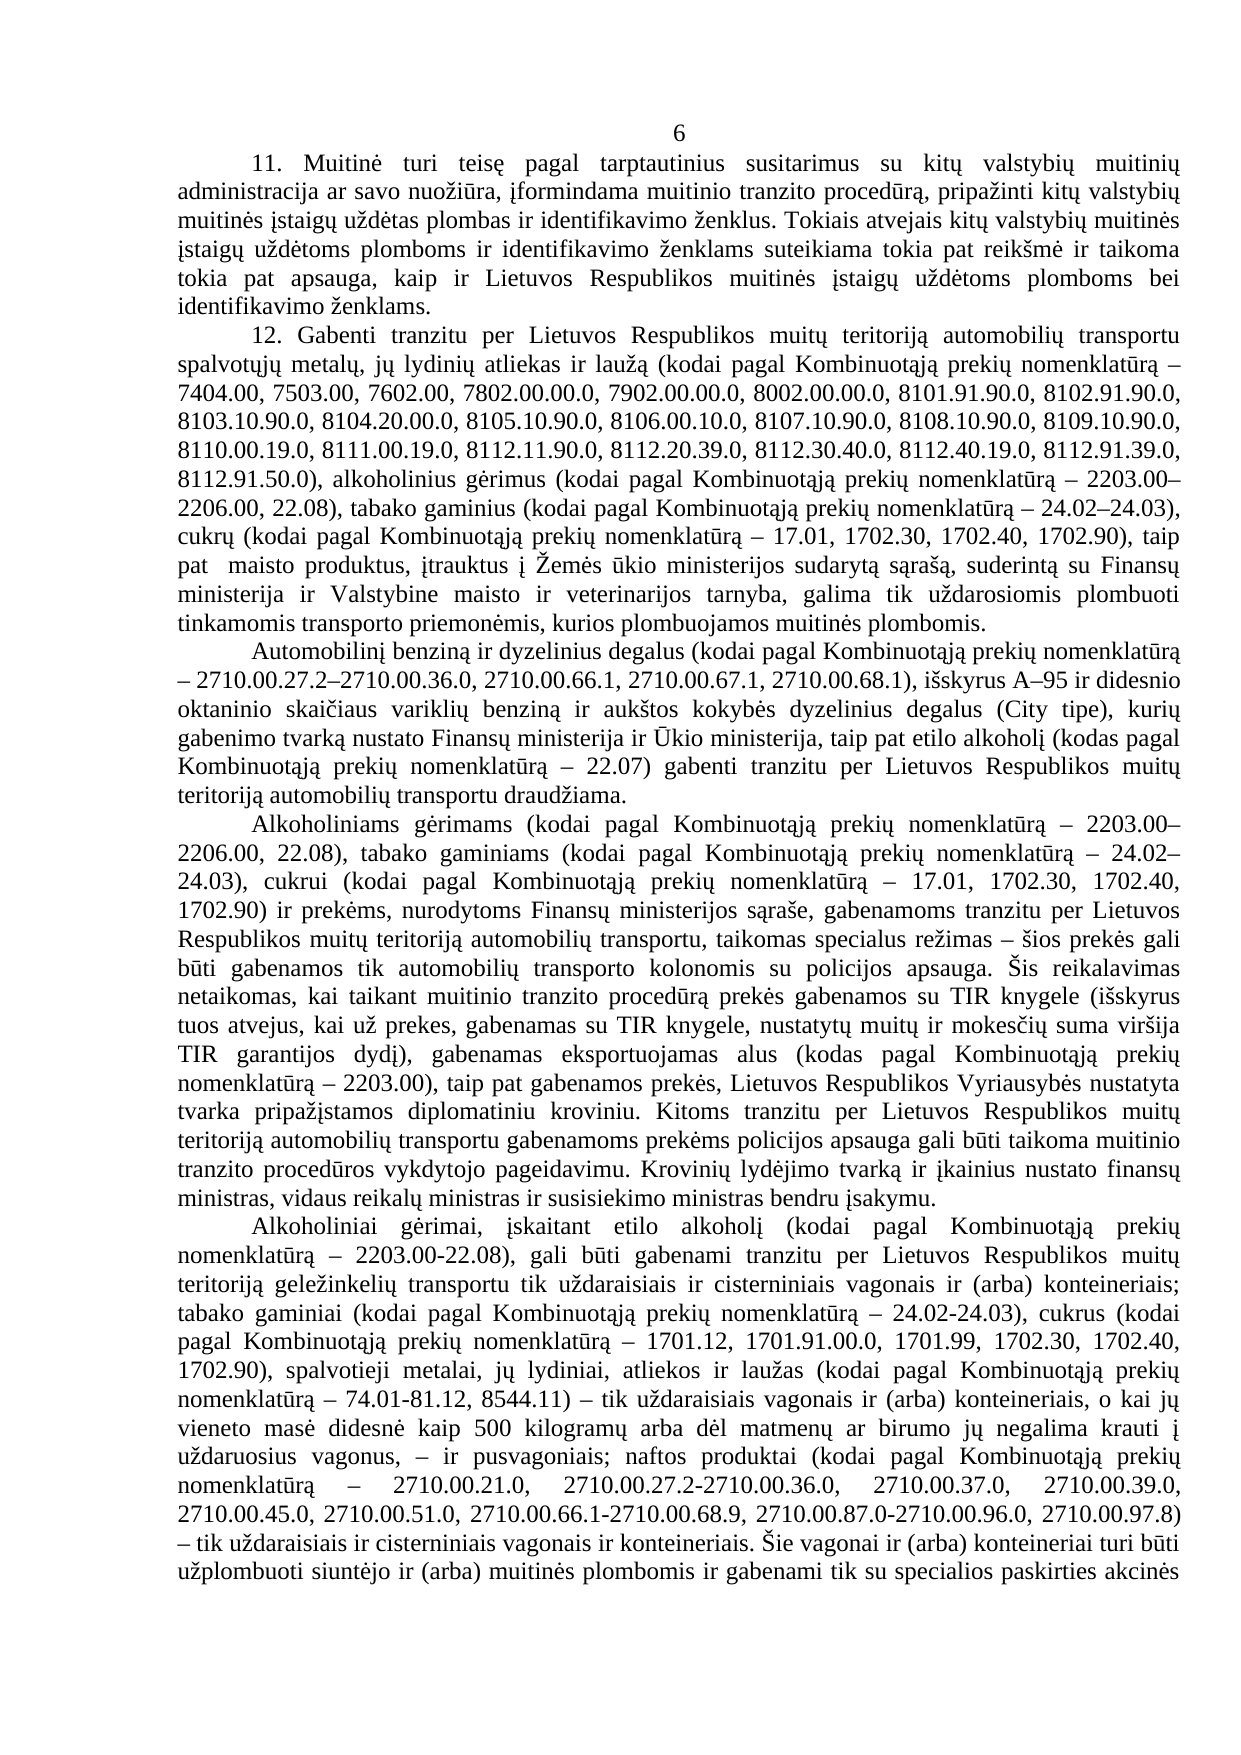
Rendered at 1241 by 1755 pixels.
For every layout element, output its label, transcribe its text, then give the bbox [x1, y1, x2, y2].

text Alkoholiniai gėrimai, įskaitant etilo alkoholį (kodai pagal Kombinuotąją prekių nomenklatūrą – 2203.00-22.08), gali būti gabenami tranzitu per Lietuvos Respublikos muitų teritoriją geležinkelių transportu tik uždaraisiais ir cisterniniais vagonais ir (arba) konteineriais; tabako gaminiai (kodai pagal Kombinuotąją prekių nomenklatūrą – 24.02-24.03), cukrus (kodai pagal Kombinuotąją prekių nomenklatūrą – 1701.12, 1701.91.00.0, 1701.99, 1702.30, 1702.40, 1702.90), spalvotieji metalai, jų lydiniai, atliekos ir laužas (kodai pagal Kombinuotąją prekių nomenklatūrą – 74.01-81.12, 8544.11) – tik uždaraisiais vagonais ir (arba) konteineriais, o kai jų vieneto masė didesnė kaip 500 kilogramų arba dėl matmenų ar birumo jų negalima krauti į uždaruosius vagonus, – ir pusvagoniais; naftos produktai (kodai pagal Kombinuotąją prekių nomenklatūrą – 2710.00.21.0, 2710.00.27.2-2710.00.36.0, 2710.00.37.0, 2710.00.39.0, 2710.00.45.0, 2710.00.51.0, 2710.00.66.1-2710.00.68.9, 2710.00.87.0-2710.00.96.0, 2710.00.97.8) – tik uždaraisiais ir cisterniniais vagonais ir konteineriais. Šie vagonai ir (arba) konteineriai turi būti užplombuoti siuntėjo ir (arba) muitinės plombomis ir gabenami tik su specialios paskirties akcinės [177, 1211, 1181, 1585]
text 12. Gabenti tranzitu per Lietuvos Respublikos muitų teritoriją automobilių transportu spalvotųjų metalų, jų lydinių atliekas ir laužą (kodai pagal Kombinuotąją prekių nomenklatūrą – 7404.00, 7503.00, 7602.00, 7802.00.00.0, 7902.00.00.0, 8002.00.00.0, 8101.91.90.0, 8102.91.90.0, 8103.10.90.0, 8104.20.00.0, 8105.10.90.0, 8106.00.10.0, 8107.10.90.0, 8108.10.90.0, 8109.10.90.0, 8110.00.19.0, 8111.00.19.0, 8112.11.90.0, 8112.20.39.0, 8112.30.40.0, 8112.40.19.0, 8112.91.39.0, 8112.91.50.0), alkoholinius gėrimus (kodai pagal Kombinuotąją prekių nomenklatūrą – 2203.00–2206.00, 22.08), tabako gaminius (kodai pagal Kombinuotąją prekių nomenklatūrą – 24.02–24.03), cukrų (kodai pagal Kombinuotąją prekių nomenklatūrą – 17.01, 1702.30, 1702.40, 1702.90), taip pat maisto produktus, įtrauktus į Žemės ūkio ministerijos sudarytą sąrašą, suderintą su Finansų ministerija ir Valstybine maisto ir veterinarijos tarnyba, galima tik uždarosiomis plombuoti tinkamomis transporto priemonėmis, kurios plombuojamos muitinės plombomis. [177, 320, 1181, 636]
text Alkoholiniams gėrimams (kodai pagal Kombinuotąją prekių nomenklatūrą – 2203.00–2206.00, 22.08), tabako gaminiams (kodai pagal Kombinuotąją prekių nomenklatūrą – 24.02–24.03), cukrui (kodai pagal Kombinuotąją prekių nomenklatūrą – 17.01, 1702.30, 1702.40, 1702.90) ir prekėms, nurodytoms Finansų ministerijos sąraše, gabenamoms tranzitu per Lietuvos Respublikos muitų teritoriją automobilių transportu, taikomas specialus režimas – šios prekės gali būti gabenamos tik automobilių transporto kolonomis su policijos apsauga. Šis reikalavimas netaikomas, kai taikant muitinio tranzito procedūrą prekės gabenamos su TIR knygele (išskyrus tuos atvejus, kai už prekes, gabenamas su TIR knygele, nustatytų muitų ir mokesčių suma viršija TIR garantijos dydį), gabenamas eksportuojamas alus (kodas pagal Kombinuotąją prekių nomenklatūrą – 2203.00), taip pat gabenamos prekės, Lietuvos Respublikos Vyriausybės nustatyta tvarka pripažįstamos diplomatiniu kroviniu. Kitoms tranzitu per Lietuvos Respublikos muitų teritoriją automobilių transportu gabenamoms prekėms policijos apsauga gali būti taikoma muitinio tranzito procedūros vykdytojo pageidavimu. Krovinių lydėjimo tvarką ir įkainius nustato finansų ministras, vidaus reikalų ministras ir susisiekimo ministras bendru įsakymu. [177, 809, 1181, 1211]
text 11. Muitinė turi teisę pagal tarptautinius susitarimus su kitų valstybių muitinių administracija ar savo nuožiūra, įformindama muitinio tranzito procedūrą, pripažinti kitų valstybių muitinės įstaigų uždėtas plombas ir identifikavimo ženklus. Tokiais atvejais kitų valstybių muitinės įstaigų uždėtoms plomboms ir identifikavimo ženklams suteikiama tokia pat reikšmė ir taikoma tokia pat apsauga, kaip ir Lietuvos Respublikos muitinės įstaigų uždėtoms plomboms bei identifikavimo ženklams. [177, 148, 1181, 320]
text Automobilinį benziną ir dyzelinius degalus (kodai pagal Kombinuotąją prekių nomenklatūrą – 2710.00.27.2–2710.00.36.0, 2710.00.66.1, 2710.00.67.1, 2710.00.68.1), išskyrus A–95 ir didesnio oktaninio skaičiaus variklių benziną ir aukštos kokybės dyzelinius degalus (City tipe), kurių gabenimo tvarką nustato Finansų ministerija ir Ūkio ministerija, taip pat etilo alkoholį (kodas pagal Kombinuotąją prekių nomenklatūrą – 22.07) gabenti tranzitu per Lietuvos Respublikos muitų teritoriją automobilių transportu draudžiama. [177, 636, 1181, 809]
